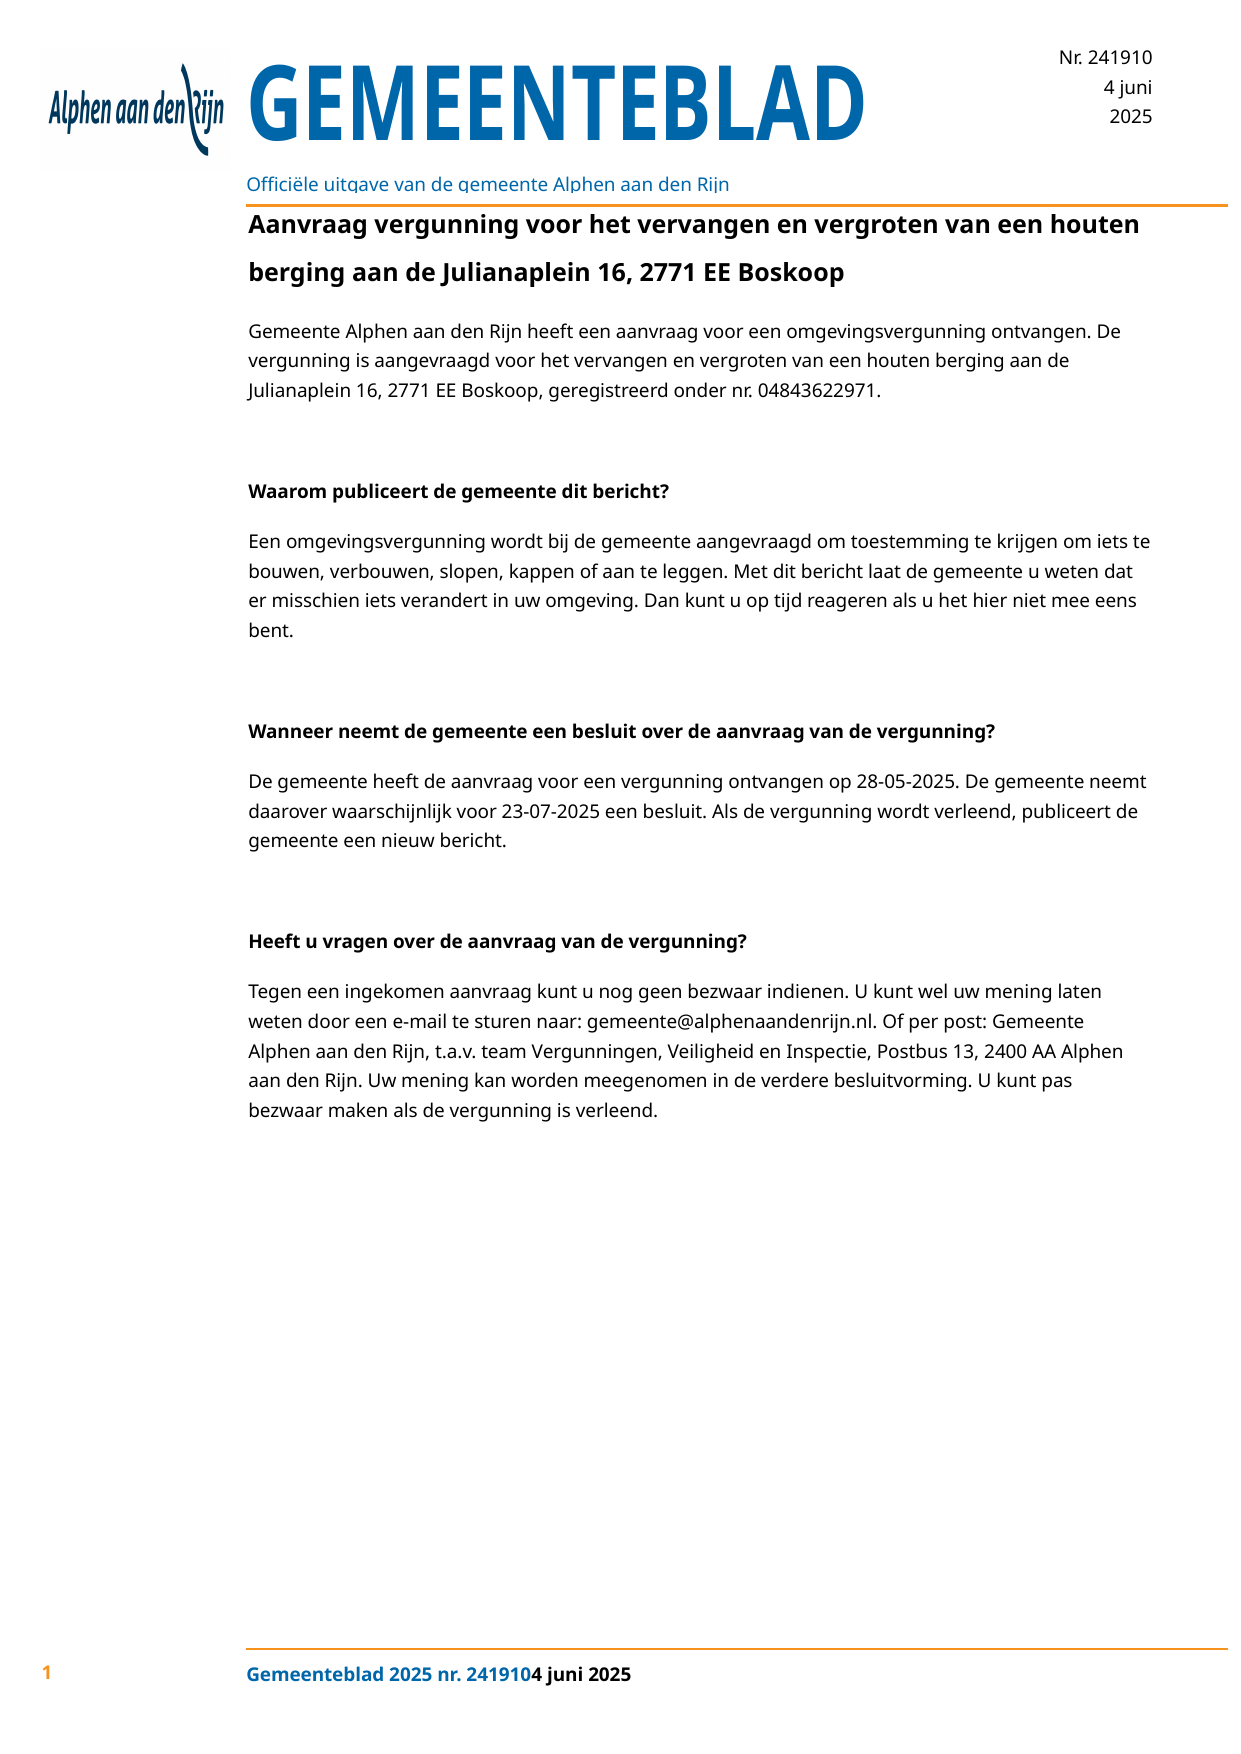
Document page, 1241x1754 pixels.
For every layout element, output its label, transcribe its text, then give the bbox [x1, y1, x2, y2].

text De gemeente heeft de aanvraag voor een vergunning ontvangen op 28-05-2025. De gemeente neemt daarover waarschijnlijk voor 23-07-2025 een besluit. Als de vergunning wordt verleend, publiceert de gemeente een nieuw bericht. [248, 768, 1152, 853]
text Tegen een ingekomen aanvraag kunt u nog geen bezwaar indienen. U kunt wel uw mening laten weten door een e-mail te sturen naar: gemeente@alphenaandenrijn.nl. Of per post: Gemeente Alphen aan den Rijn, t.a.v. team Vergunningen, Veiligheid en Inspectie, Postbus 13, 2400 AA Alphen aan den Rijn. Uw mening kan worden meegenomen in de verdere besluitvorming. U kunt pas bezwaar maken als de vergunning is verleend. [248, 979, 1152, 1123]
text Heeft u vragen over de aanvraag van de vergunning? [248, 928, 1152, 954]
text Aanvraag vergunning voor het vervangen en vergroten van een houten berging aan de Julianaplein 16, 2771 EE Boskoop [248, 207, 1152, 288]
picture [41, 47, 231, 172]
text Een omgevingsvergunning wordt bij de gemeente aangevraagd om toestemming te krijgen om iets te bouwen, verbouwen, slopen, kappen of aan te leggen. Met dit bericht laat de gemeente u weten dat er misschien iets verandert in uw omgeving. Dan kunt u op tijd reageren als u het hier niet mee eens bent. [248, 528, 1152, 643]
text Wanneer neemt de gemeente een besluit over de aanvraag van de vergunning? [248, 718, 1152, 744]
text Waarom publiceert de gemeente dit bericht? [248, 478, 1152, 504]
text Gemeente Alphen aan den Rijn heeft een aanvraag voor een omgevingsvergunning ontvangen. De vergunning is aangevraagd voor het vervangen en vergroten van een houten berging aan de Julianaplein 16, 2771 EE Boskoop, geregistreerd onder nr. 04843622971. [248, 318, 1152, 403]
